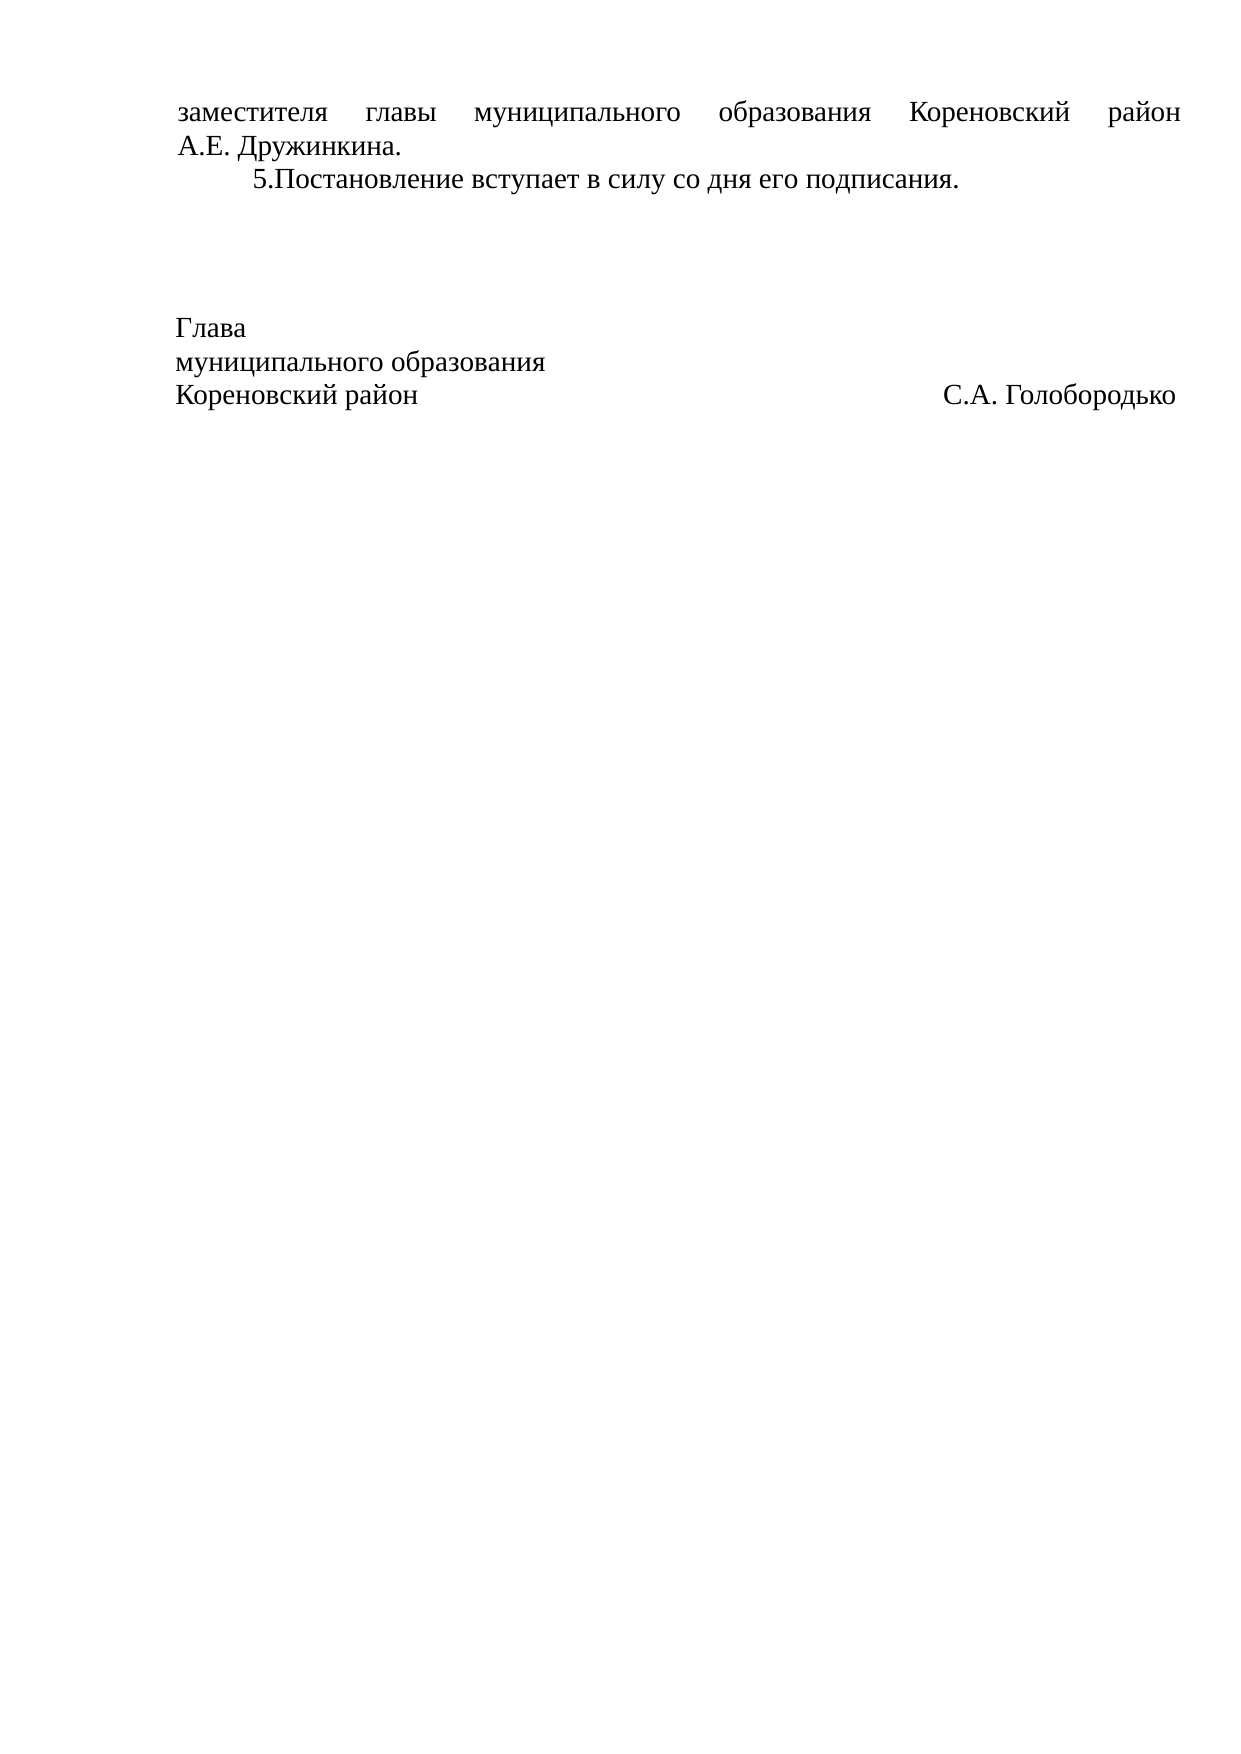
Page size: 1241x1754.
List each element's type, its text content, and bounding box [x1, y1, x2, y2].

text 5.Постановление вступает в силу со дня его подписания. [177, 162, 1181, 195]
text муниципального образования [175, 344, 1181, 377]
text Глава [175, 310, 1181, 344]
text заместителя главы муниципального образования Кореновский район А.Е. Дружинкина. [177, 94, 1181, 162]
text Кореновский район С.А. Голобородько [175, 377, 1181, 411]
